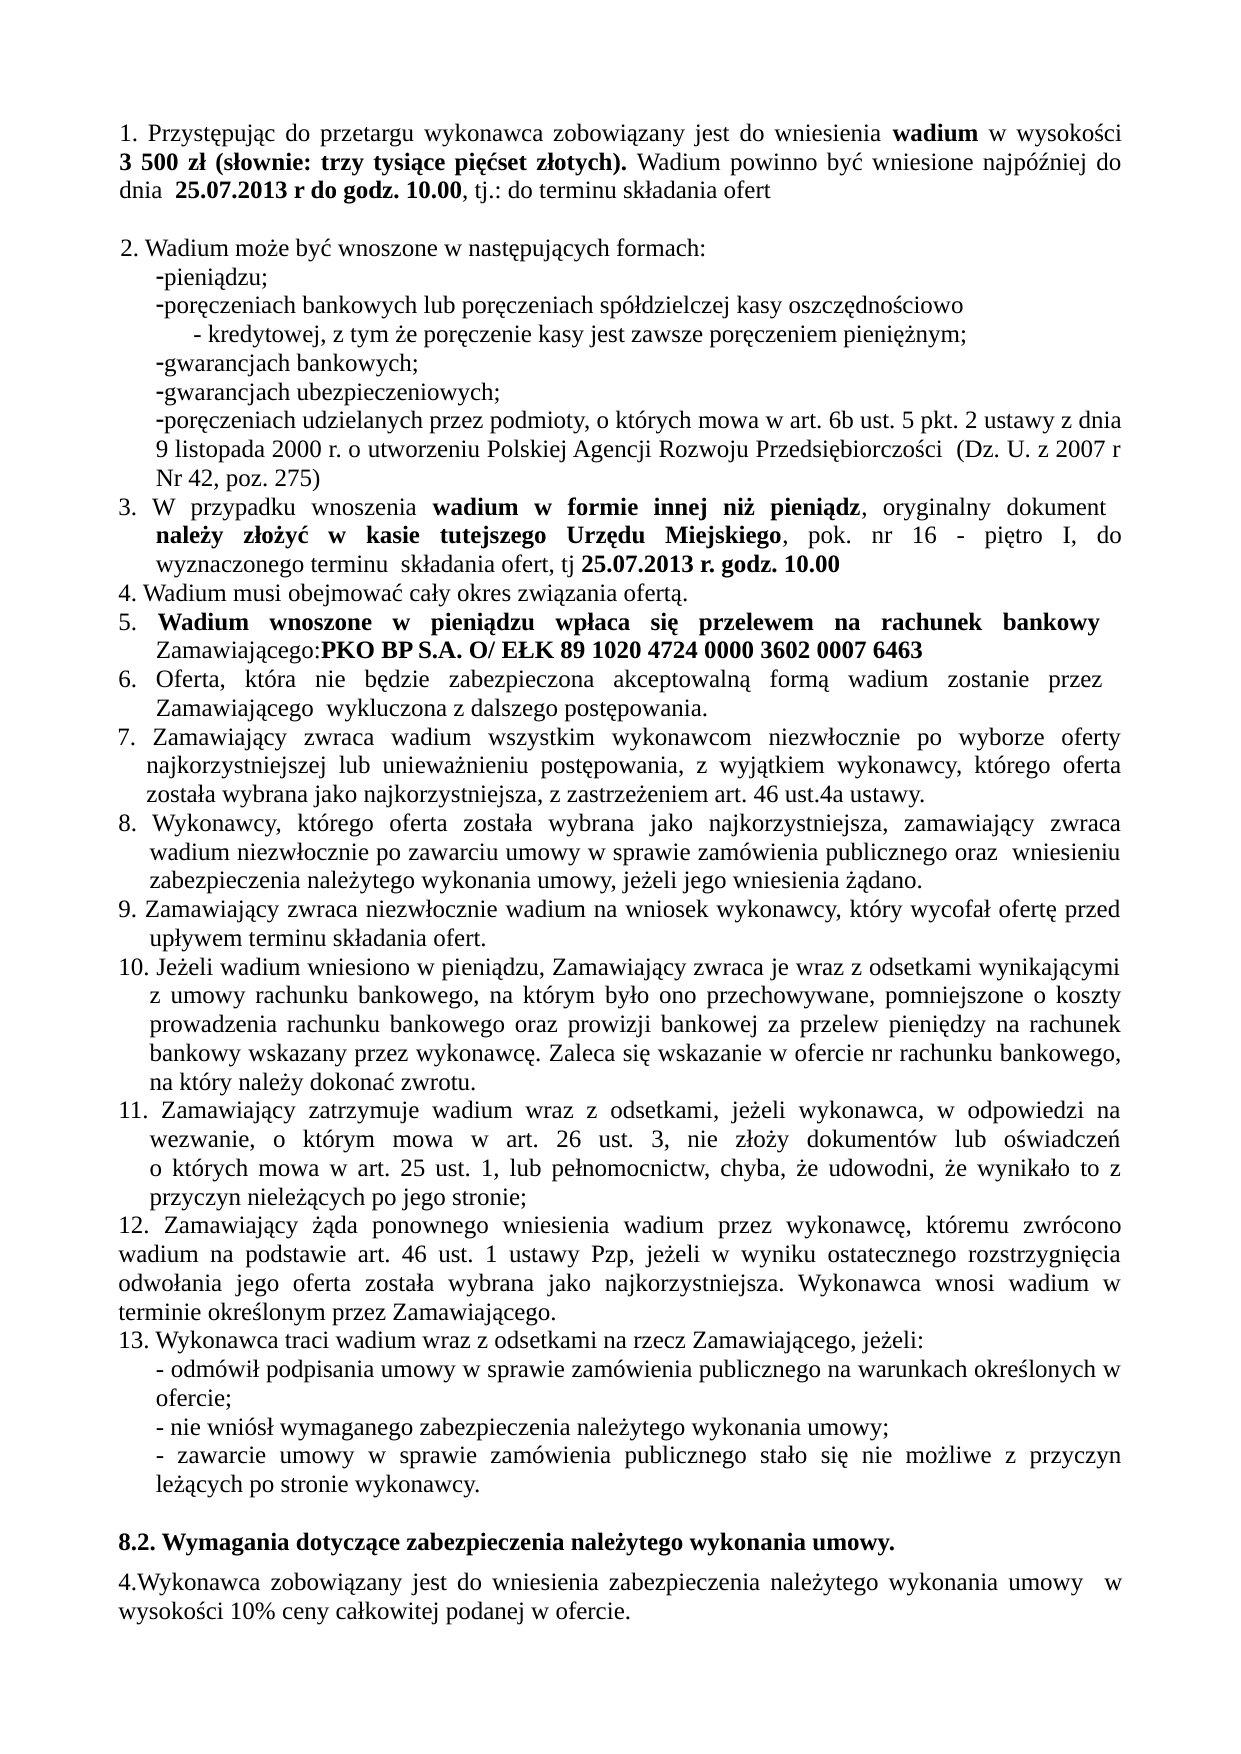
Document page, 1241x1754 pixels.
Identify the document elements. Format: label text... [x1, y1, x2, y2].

text 13. Wykonawca traci wadium wraz z odsetkami na rzecz Zamawiającego, jeżeli: [118, 1326, 1122, 1354]
text 10. Jeżeli wadium wniesiono w pieniądzu, Zamawiający zwraca je wraz z odsetkami wynikającymi z umowy rachunku bankowego, na którym było ono przechowywane, pomniejszone o koszty prowadzenia rachunku bankowego oraz prowizji bankowej za przelew pieniędzy na rachunek bankowy wskazany przez wykonawcę. Zaleca się wskazanie w ofercie nr rachunku bankowego, na który należy dokonać zwrotu. [118, 952, 1122, 1096]
text 8.2. Wymagania dotyczące zabezpieczenia należytego wykonania umowy. [118, 1527, 1122, 1556]
text 9. Zamawiający zwraca niezwłocznie wadium na wniosek wykonawcy, który wycofał ofertę przed upływem terminu składania ofert. [118, 894, 1122, 952]
list poręczeniach bankowych lub poręczeniach spółdzielczej kasy oszczędnościowo [156, 291, 1122, 319]
text - nie wniósł wymaganego zabezpieczenia należytego wykonania umowy; [156, 1412, 1122, 1441]
text 4. Wadium musi obejmować cały okres związania ofertą. [118, 578, 1122, 607]
text 11. Zamawiający zatrzymuje wadium wraz z odsetkami, jeżeli wykonawca, w odpowiedzi na wezwanie, o którym mowa w art. 26 ust. 3, nie złoży dokumentów lub oświadczeń o których mowa w art. 25 ust. 1, lub pełnomocnictw, chyba, że udowodni, że wynikało to z przyczyn nieleżących po jego stronie; [118, 1096, 1122, 1211]
list gwarancjach ubezpieczeniowych; [156, 377, 1122, 406]
text - zawarcie umowy w sprawie zamówienia publicznego stało się nie możliwe z przyczyn leżących po stronie wykonawcy. [156, 1441, 1122, 1498]
text 6. Oferta, która nie będzie zabezpieczona akceptowalną formą wadium zostanie przez Zamawiającego wykluczona z dalszego postępowania. [118, 664, 1122, 722]
list poręczeniach udzielanych przez podmioty, o których mowa w art. 6b ust. 5 pkt. 2 ustawy z dnia 9 listopada 2000 r. o utworzeniu Polskiej Agencji Rozwoju Przedsiębiorczości (Dz. U. z 2007 r Nr 42, poz. 275) [156, 406, 1122, 492]
text 2. Wadium może być wnoszone w następujących formach: [120, 233, 1122, 262]
text - kredytowej, z tym że poręczenie kasy jest zawsze poręczeniem pieniężnym; [193, 319, 1122, 348]
text 1. Przystępując do przetargu wykonawca zobowiązany jest do wniesienia wadium w wysokości 3 500 zł (słownie: trzy tysiące pięćset złotych). Wadium powinno być wniesione najpóźniej do dnia 25.07.2013 r do godz. 10.00, tj.: do terminu składania ofert [119, 118, 1122, 204]
text 3. W przypadku wnoszenia wadium w formie innej niż pieniądz, oryginalny dokument należy złożyć w kasie tutejszego Urzędu Miejskiego, pok. nr 16 - piętro I, do wyznaczonego terminu składania ofert, tj 25.07.2013 r. godz. 10.00 [118, 492, 1122, 578]
list pieniądzu; [156, 262, 1122, 291]
text 12. Zamawiający żąda ponownego wniesienia wadium przez wykonawcę, któremu zwrócono wadium na podstawie art. 46 ust. 1 ustawy Pzp, jeżeli w wyniku ostatecznego rozstrzygnięcia odwołania jego oferta została wybrana jako najkorzystniejsza. Wykonawca wnosi wadium w terminie określonym przez Zamawiającego. [118, 1211, 1122, 1326]
text 8. Wykonawcy, którego oferta została wybrana jako najkorzystniejsza, zamawiający zwraca wadium niezwłocznie po zawarciu umowy w sprawie zamówienia publicznego oraz wniesieniu zabezpieczenia należytego wykonania umowy, jeżeli jego wniesienia żądano. [118, 808, 1122, 894]
text 5. Wadium wnoszone w pieniądzu wpłaca się przelewem na rachunek bankowy Zamawiającego:PKO BP S.A. O/ EŁK 89 1020 4724 0000 3602 0007 6463 [118, 607, 1122, 664]
text 7. Zamawiający zwraca wadium wszystkim wykonawcom niezwłocznie po wyborze oferty najkorzystniejszej lub unieważnieniu postępowania, z wyjątkiem wykonawcy, którego oferta została wybrana jako najkorzystniejsza, z zastrzeżeniem art. 46 ust.4a ustawy. [117, 722, 1122, 808]
list Wykonawca zobowiązany jest do wniesienia zabezpieczenia należytego wykonania umowy w wysokości 10% ceny całkowitej podanej w ofercie. [118, 1567, 1122, 1625]
text - odmówił podpisania umowy w sprawie zamówienia publicznego na warunkach określonych w ofercie; [156, 1354, 1122, 1412]
list gwarancjach bankowych; [156, 348, 1122, 377]
